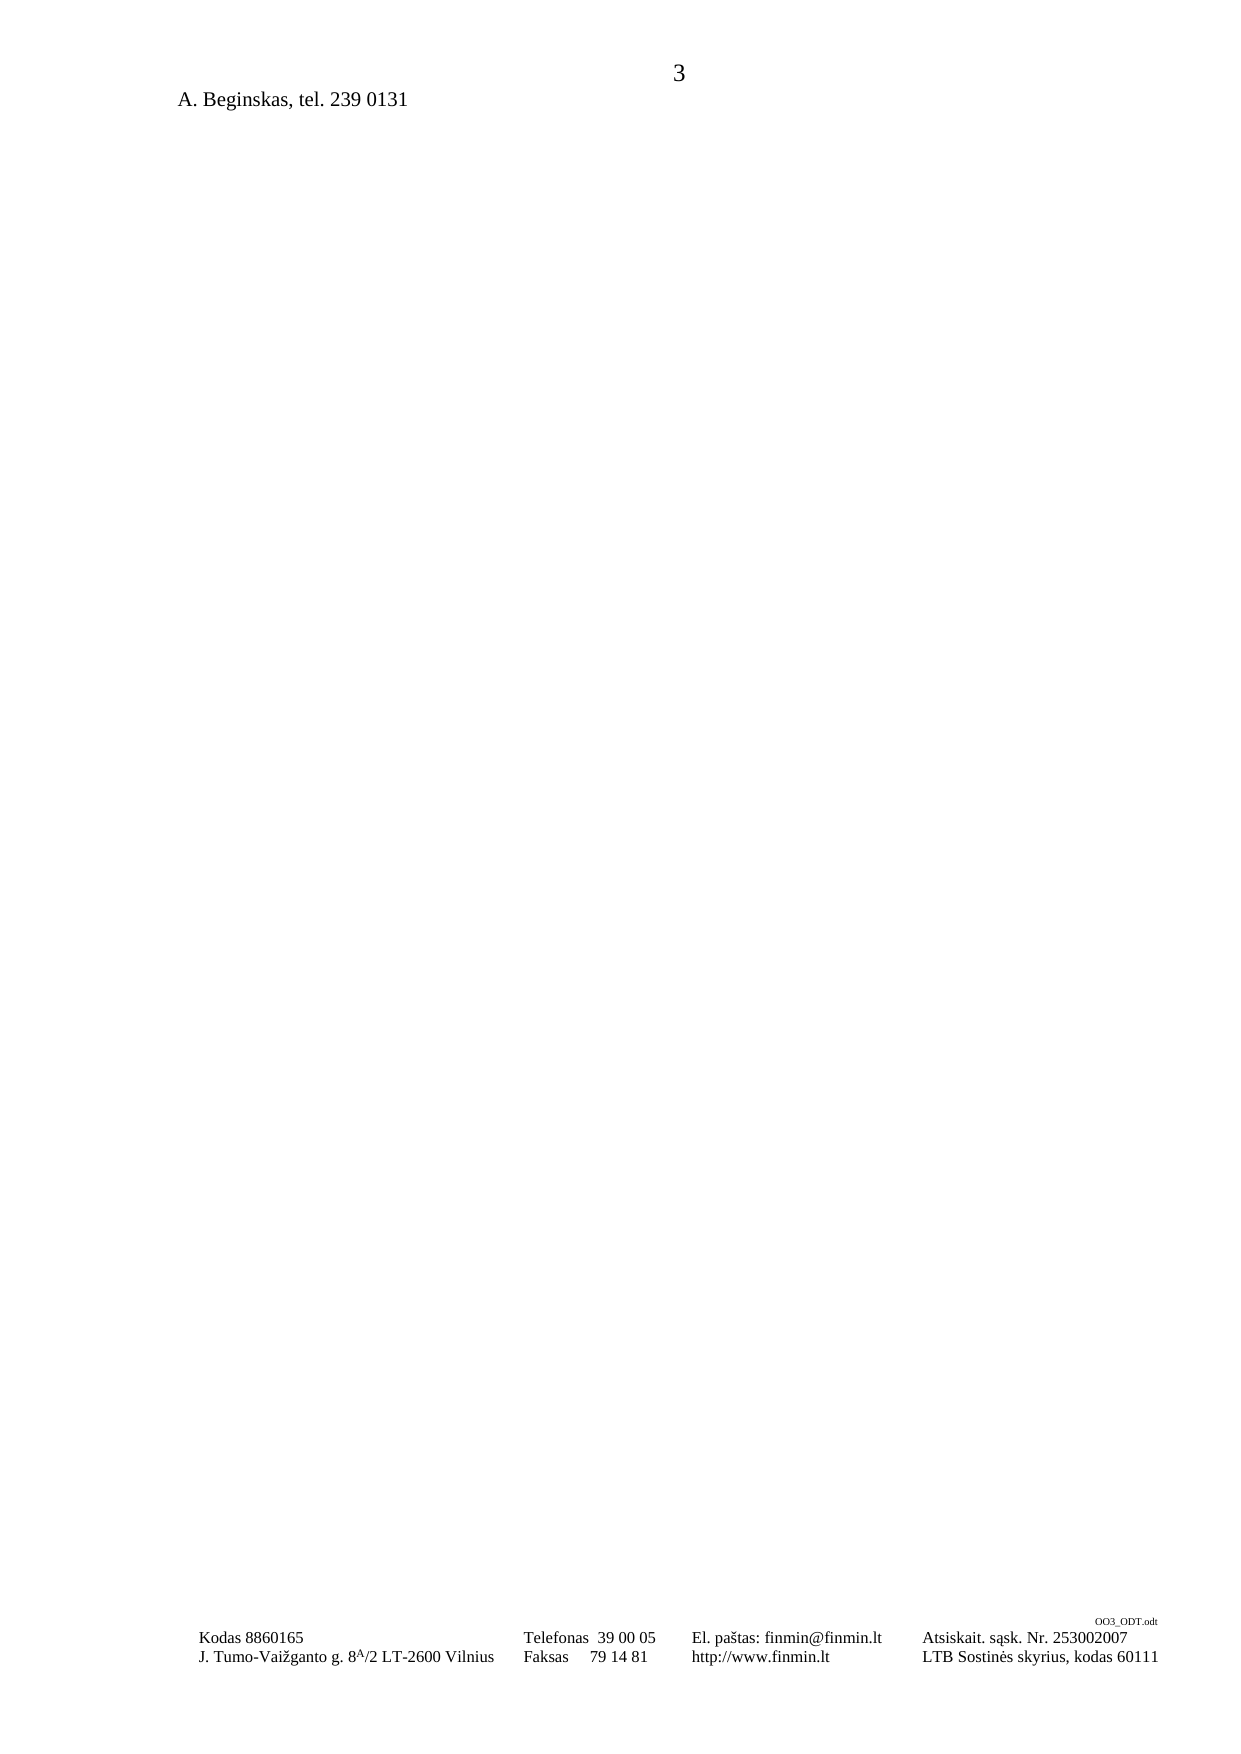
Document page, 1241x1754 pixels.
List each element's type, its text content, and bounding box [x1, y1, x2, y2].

text A. Beginskas, tel. 239 0131 [177, 87, 1181, 111]
